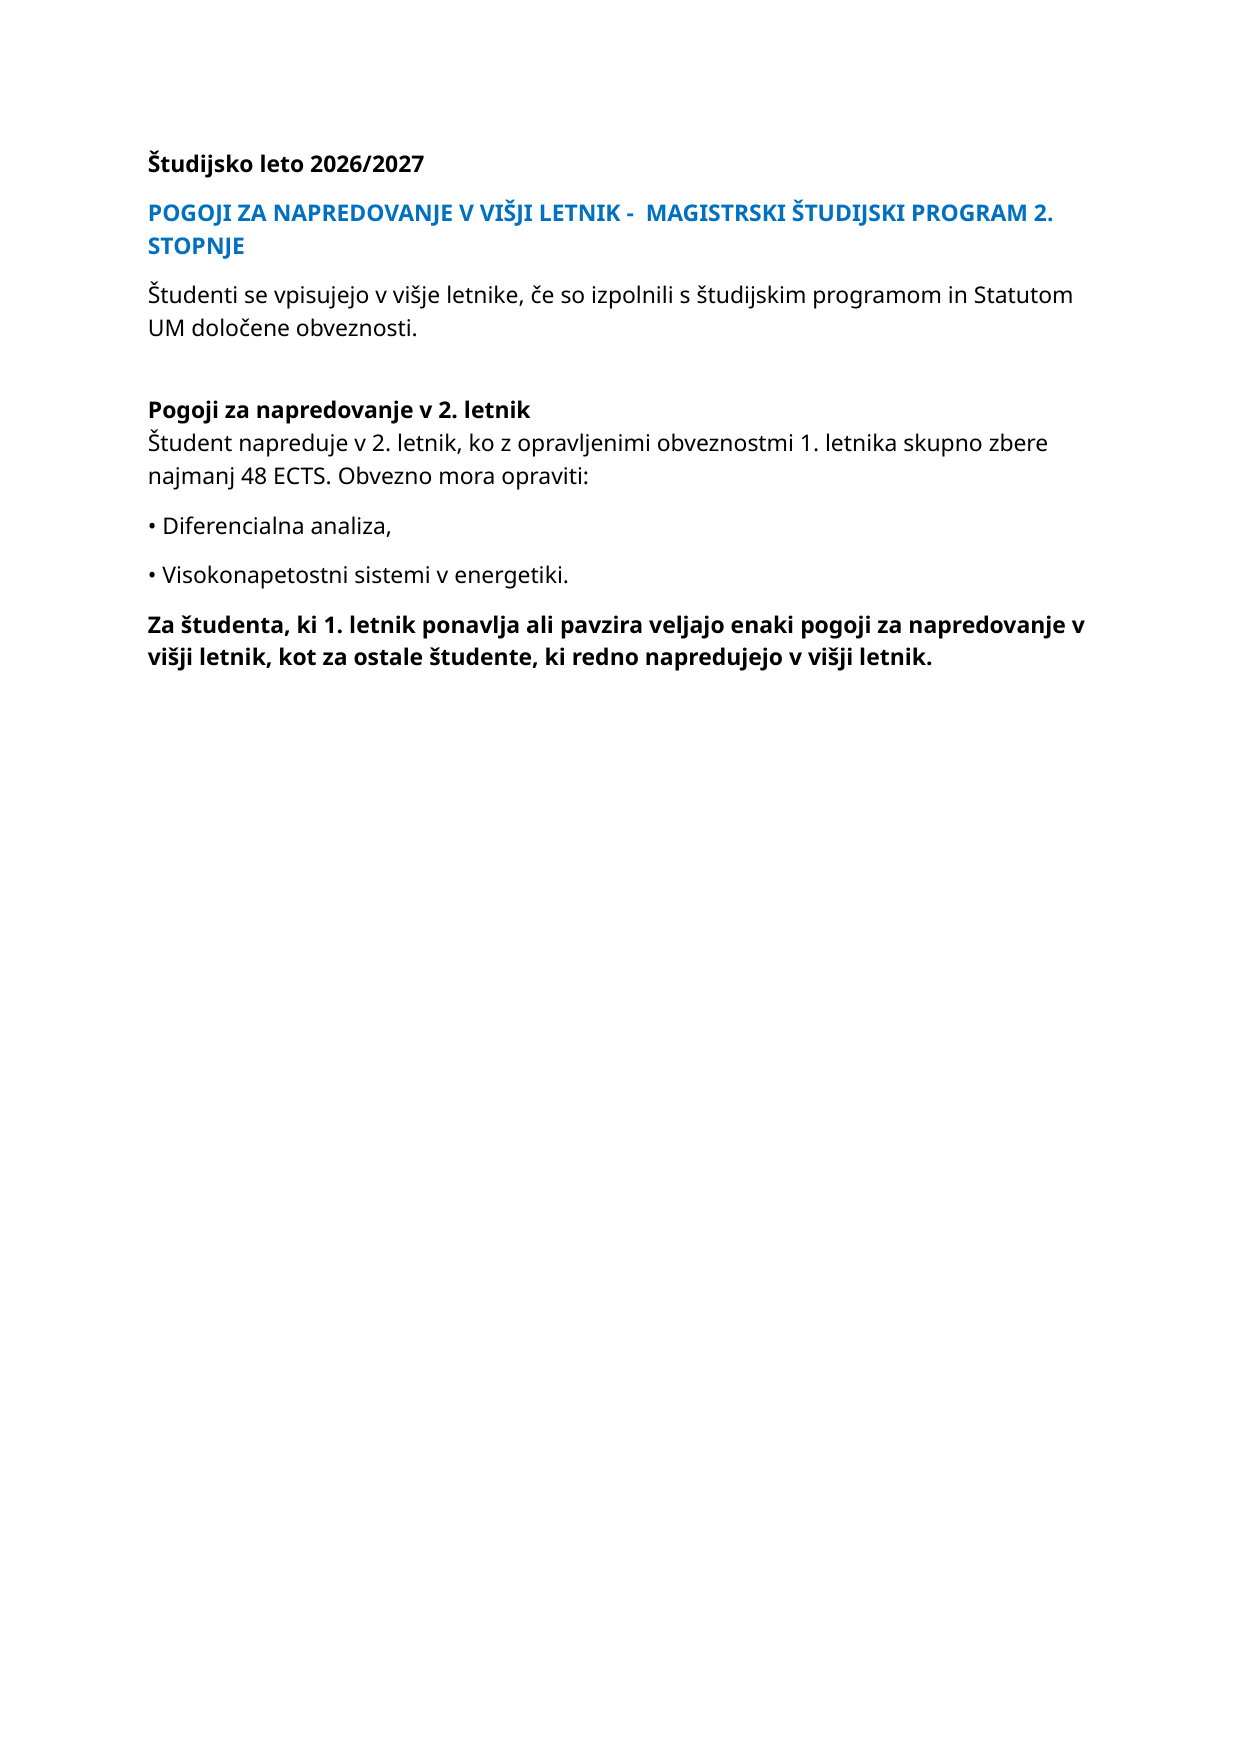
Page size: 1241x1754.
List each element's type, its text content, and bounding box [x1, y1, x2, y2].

text Študenti se vpisujejo v višje letnike, če so izpolnili s študijskim programom in Statutom UM določene obveznosti. [148, 279, 1093, 343]
text Študijsko leto 2026/2027 [148, 148, 1093, 179]
text POGOJI ZA NAPREDOVANJE V VIŠJI LETNIK - MAGISTRSKI ŠTUDIJSKI PROGRAM 2. STOPNJE [148, 197, 1093, 261]
text • Diferencialna analiza, [148, 509, 1093, 541]
text • Visokonapetostni sistemi v energetiki. [148, 559, 1093, 590]
text Za študenta, ki 1. letnik ponavlja ali pavzira veljajo enaki pogoji za napredovanje v višji letnik, kot za ostale študente, ki redno napredujejo v višji letnik. [148, 608, 1093, 673]
text Pogoji za napredovanje v 2. letnik Študent napreduje v 2. letnik, ko z opravljenimi obveznostmi 1. letnika skupno zbere najmanj 48 ECTS. Obvezno mora opraviti: [148, 362, 1093, 491]
